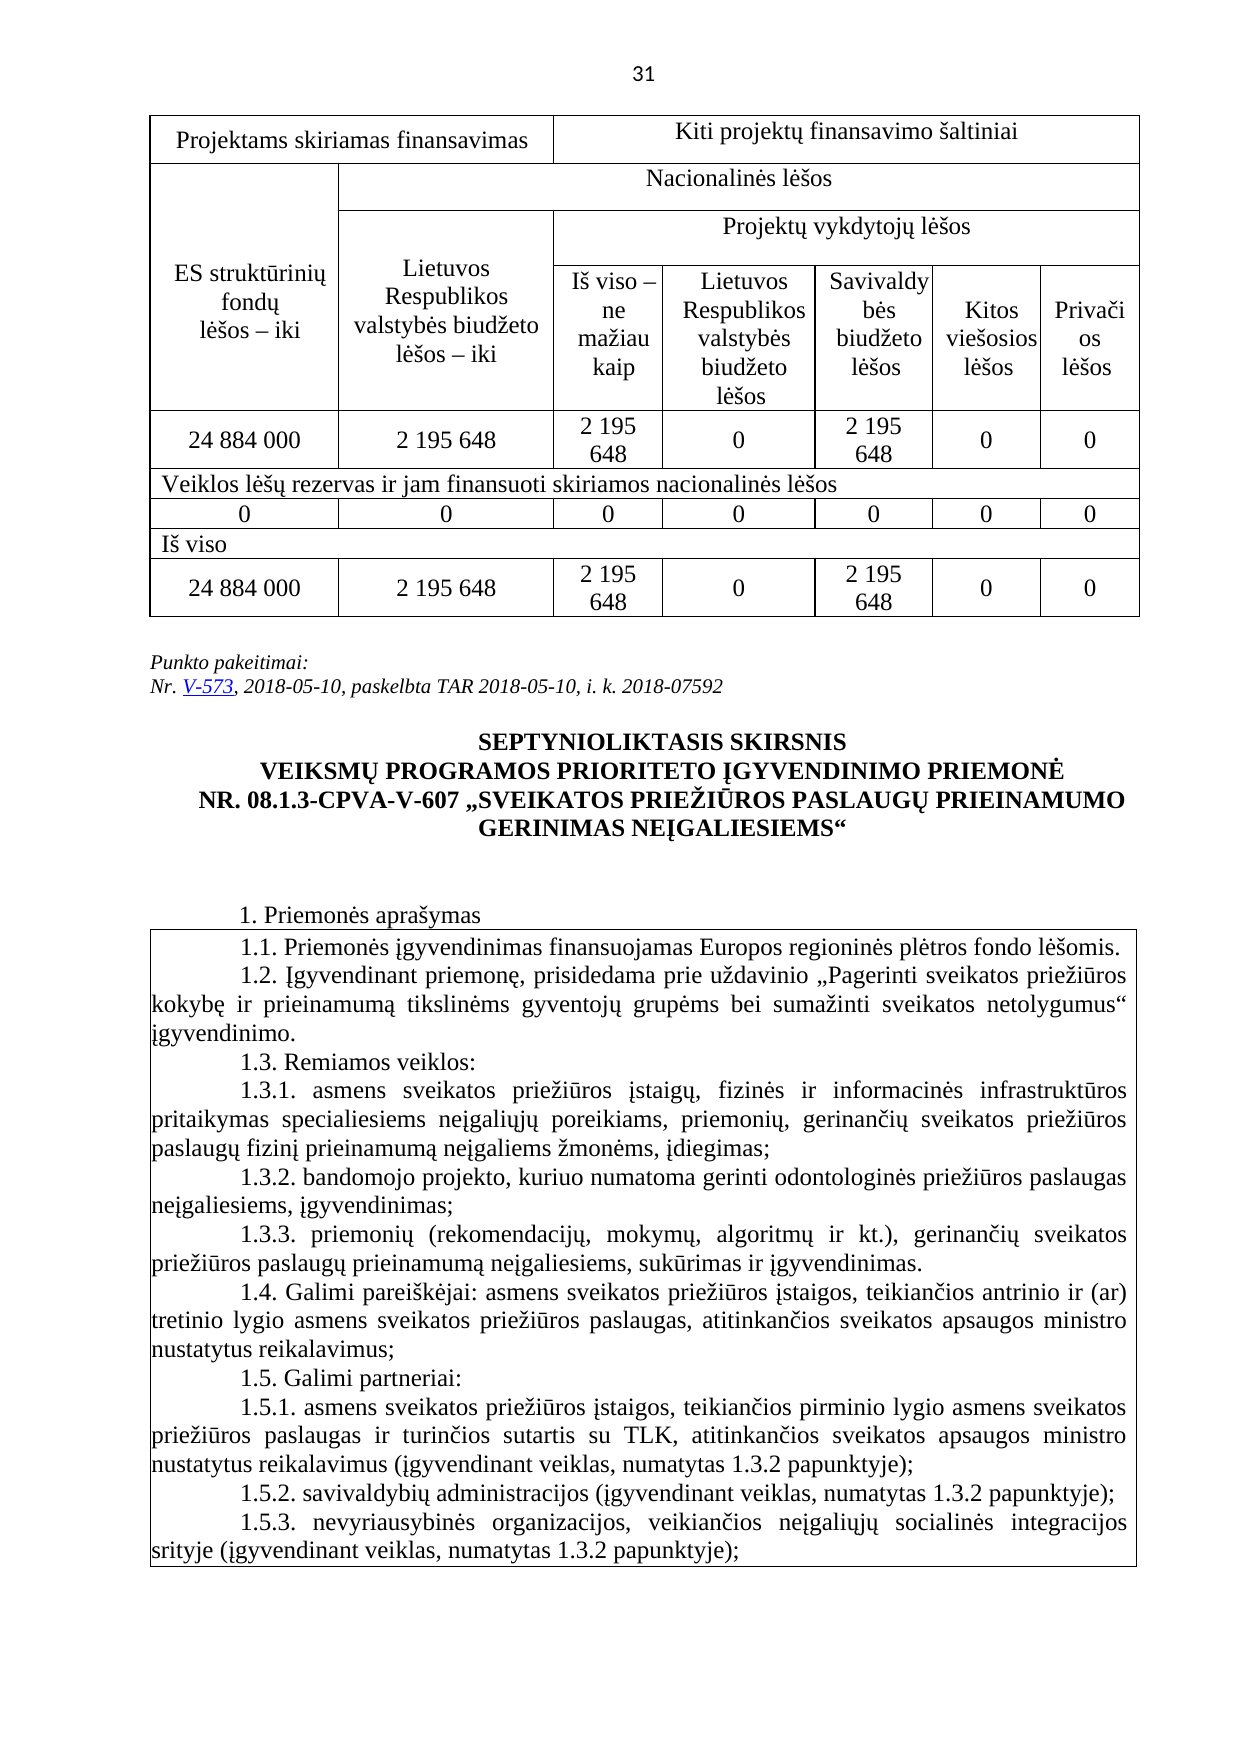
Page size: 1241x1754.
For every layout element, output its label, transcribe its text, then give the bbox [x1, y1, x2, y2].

table_cell Nacionalinės lėšos [339, 164, 1139, 210]
table_header Kiti projektų finansavimo šaltiniai [554, 116, 1139, 162]
table_cell 2 195 648 [554, 559, 662, 616]
table_cell ES struktūrinių fondų lėšos – iki [151, 164, 338, 410]
table_cell 2 195 648 [816, 559, 932, 616]
table_cell 0 [339, 499, 553, 528]
table_cell Kitos viešosios lėšos [933, 266, 1040, 410]
table_cell 0 [663, 411, 814, 468]
table_cell Iš viso [151, 529, 1139, 558]
text 1.2. Įgyvendinant priemonę, prisidedama prie uždavinio „Pagerinti sveikatos priežiūros kokybę ir prieinamumą tikslinėms gyventojų grupėms bei sumažinti sveikatos netolygumus“ įgyvendinimo. [151, 957, 1136, 1043]
text 1.5. Galimi partneriai: [151, 1360, 1136, 1388]
table_cell Savivaldybės biudžeto lėšos [816, 266, 932, 410]
text 1.4. Galimi pareiškėjai: asmens sveikatos priežiūros įstaigos, teikiančios antrinio ir (ar) tretinio lygio asmens sveikatos priežiūros paslaugas, atitinkančios sveikatos apsaugos ministro nustatytus reikalavimus; [151, 1273, 1136, 1360]
table_cell Privačios lėšos [1041, 266, 1139, 410]
table_cell 0 [151, 499, 338, 528]
text 1.3. Remiamos veiklos: [151, 1043, 1136, 1072]
table_cell 24 884 000 [151, 559, 338, 616]
table_cell Veiklos lėšų rezervas ir jam finansuoti skiriamos nacionalinės lėšos [151, 469, 1139, 498]
text NR. 08.1.3-CPVA-V-607 „SVEIKATOS PRIEŽIŪROS PASLAUGŲ PRIEINAMUMO GERINIMAS NEĮGALIESIEMS“ [187, 785, 1137, 842]
table_cell 0 [1041, 411, 1139, 468]
text 1.3.1. asmens sveikatos priežiūros įstaigų, fizinės ir informacinės infrastruktūros pritaikymas specialiesiems neįgaliųjų poreikiams, priemonių, gerinančių sveikatos priežiūros paslaugų fizinį prieinamumą neįgaliems žmonėms, įdiegimas; [151, 1072, 1136, 1158]
table_cell 2 195 648 [339, 559, 553, 616]
text SEPTYNIOLIKTASIS SKIRSNIS [187, 727, 1137, 756]
table_cell 0 [663, 559, 814, 616]
table_cell Lietuvos Respublikos valstybės biudžeto lėšos [663, 266, 814, 410]
table_cell 0 [1041, 499, 1139, 528]
text 1.5.2. savivaldybių administracijos (įgyvendinant veiklas, numatytas 1.3.2 papunktyje); [151, 1475, 1136, 1503]
table_cell 0 [933, 499, 1040, 528]
text Punkto pakeitimai: [150, 650, 1137, 674]
text 1.1. Priemonės įgyvendinimas finansuojamas Europos regioninės plėtros fondo lėšomis. [151, 930, 1136, 957]
table_cell 0 [663, 499, 814, 528]
table_cell 2 195 648 [554, 411, 662, 468]
table_cell Projektų vykdytojų lėšos [554, 211, 1139, 265]
text 1.5.1. asmens sveikatos priežiūros įstaigos, teikiančios pirminio lygio asmens sveikatos priežiūros paslaugas ir turinčios sutartis su TLK, atitinkančios sveikatos apsaugos ministro nustatytus reikalavimus (įgyvendinant veiklas, numatytas 1.3.2 papunktyje); [151, 1388, 1136, 1475]
table_cell 24 884 000 [151, 411, 338, 468]
table_cell 0 [1041, 559, 1139, 616]
table_cell Iš viso – ne mažiau kaip [554, 266, 662, 410]
table_cell 0 [933, 411, 1040, 468]
text 1.3.3. priemonių (rekomendacijų, mokymų, algoritmų ir kt.), gerinančių sveikatos priežiūros paslaugų prieinamumą neįgaliesiems, sukūrimas ir įgyvendinimas. [151, 1216, 1136, 1273]
table_cell 0 [554, 499, 662, 528]
table_header Projektams skiriamas finansavimas [151, 116, 553, 162]
table_cell 2 195 648 [816, 411, 932, 468]
text 1.5.3. nevyriausybinės organizacijos, veikiančios neįgaliųjų socialinės integracijos srityje (įgyvendinant veiklas, numatytas 1.3.2 papunktyje); [151, 1503, 1136, 1566]
table_cell 0 [933, 559, 1040, 616]
table_cell 0 [816, 499, 932, 528]
table_cell Lietuvos Respublikos valstybės biudžeto lėšos – iki [339, 211, 553, 410]
text Nr. V-573, 2018-05-10, paskelbta TAR 2018-05-10, i. k. 2018-07592 [150, 674, 1137, 698]
text 1.3.2. bandomojo projekto, kuriuo numatoma gerinti odontologinės priežiūros paslaugas neįgaliesiems, įgyvendinimas; [151, 1158, 1136, 1216]
table_cell 2 195 648 [339, 411, 553, 468]
text VEIKSMŲ PROGRAMOS PRIORITETO ĮGYVENDINIMO PRIEMONĖ [187, 756, 1137, 785]
text 1. Priemonės aprašymas [150, 900, 1137, 928]
